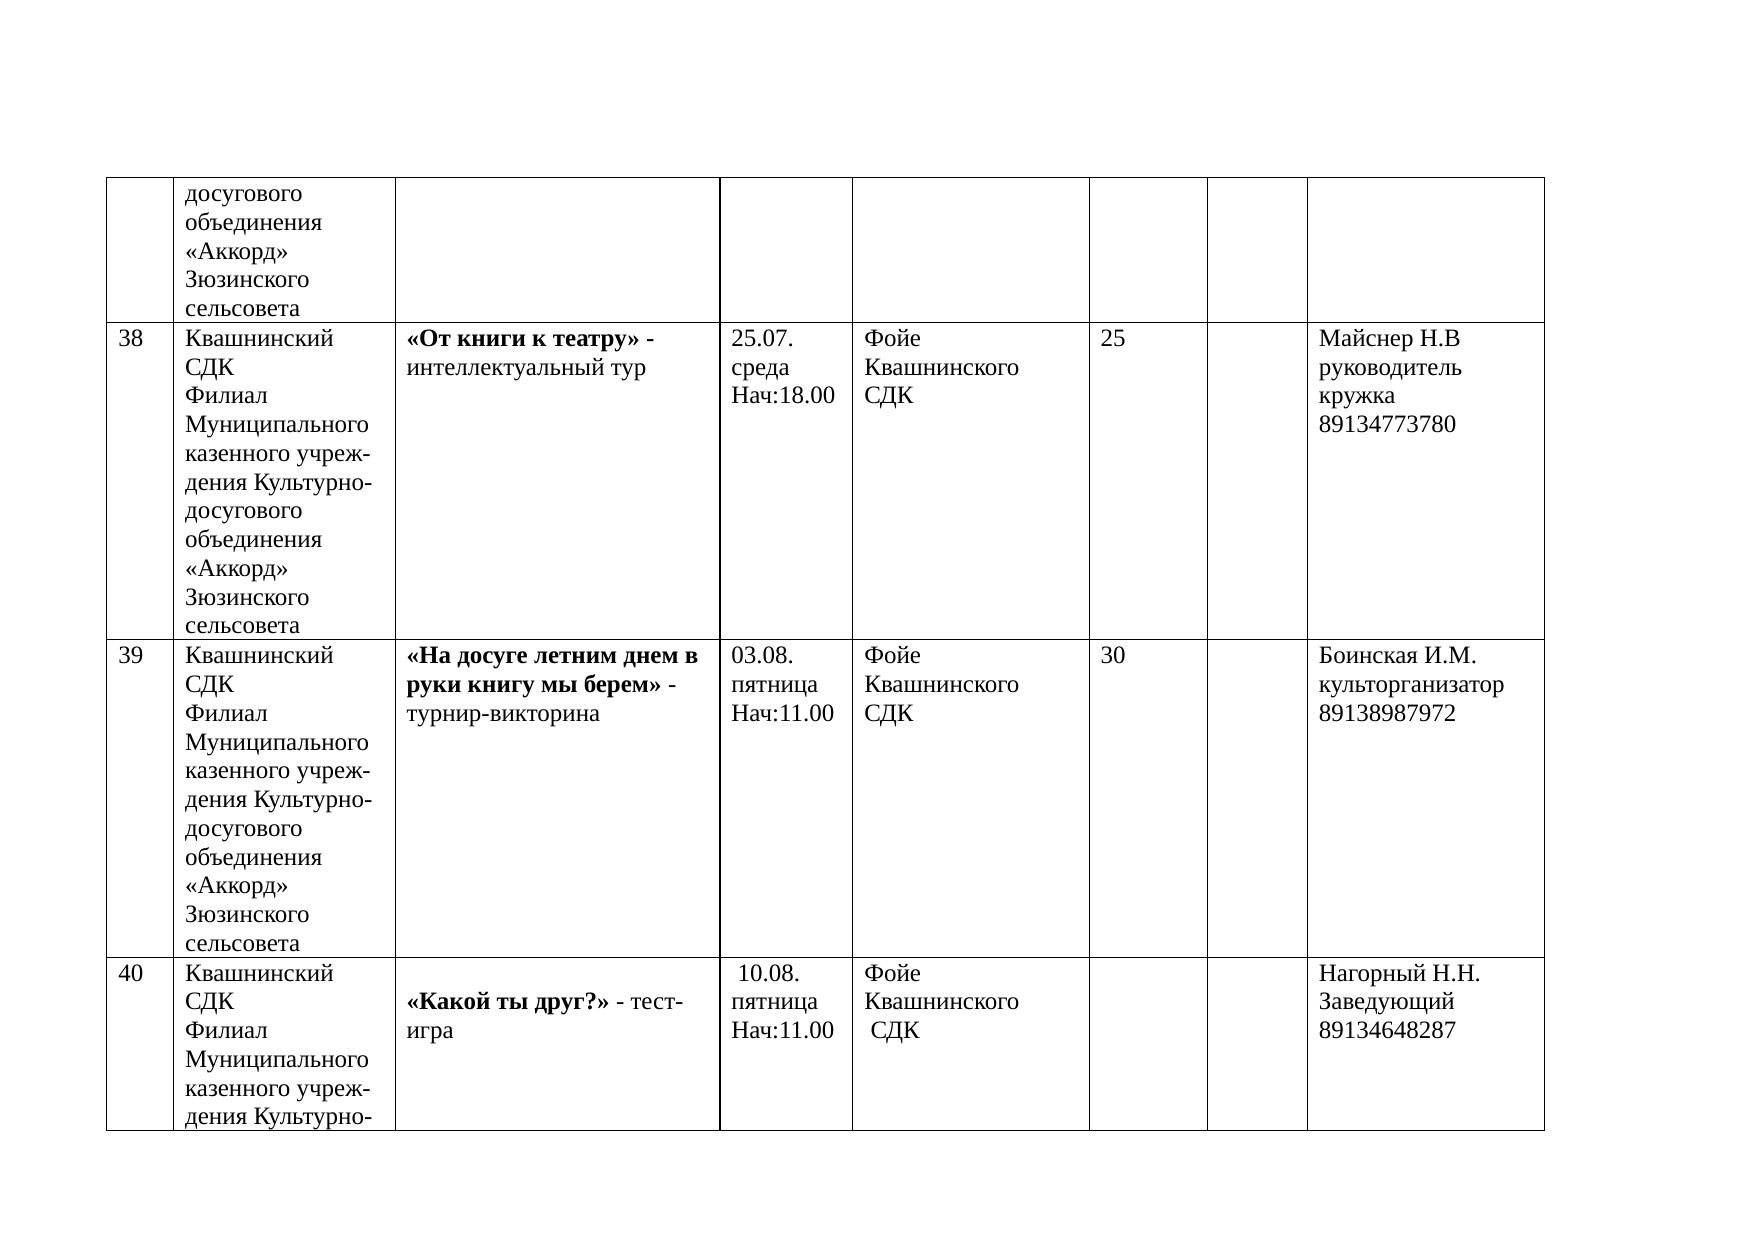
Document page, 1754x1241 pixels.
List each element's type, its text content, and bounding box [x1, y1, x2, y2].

table_cell [1208, 640, 1307, 957]
table_cell [1208, 323, 1307, 639]
table_cell 39 [107, 640, 173, 957]
table_cell 25.07. среда Нач:18.00 [721, 323, 852, 639]
table_cell Нагорный Н.Н. Заведующий 89134648287 [1308, 958, 1544, 1130]
table_cell Квашнинский СДК Филиал Муниципального казенного учреж- дения Культурно- [174, 958, 395, 1130]
table_cell [1308, 178, 1544, 322]
table_cell 30 [1090, 640, 1207, 957]
table_cell Фойе Квашнинского СДК [853, 640, 1089, 957]
table_cell [396, 178, 719, 322]
table_cell досугового объединения «Аккорд» Зюзинского сельсовета [174, 178, 395, 322]
table_cell «Какой ты друг?» - тест-игра [396, 958, 719, 1130]
table_cell «От книги к театру» - интеллектуальный тур [396, 323, 719, 639]
table_cell Фойе Квашнинского СДК [853, 323, 1089, 639]
table_cell Майснер Н.В руководитель кружка 89134773780 [1308, 323, 1544, 639]
table_cell Квашнинский СДК Филиал Муниципального казенного учреж- дения Культурно-досугового объединения «Аккорд» Зюзинского сельсовета [174, 640, 395, 957]
table_cell [1208, 958, 1307, 1130]
table_cell 10.08. пятница Нач:11.00 [721, 958, 852, 1130]
table_cell Квашнинский СДК Филиал Муниципального казенного учреж- дения Культурно-досугового объединения «Аккорд» Зюзинского сельсовета [174, 323, 395, 639]
table_cell 03.08. пятница Нач:11.00 [721, 640, 852, 957]
table_cell [1208, 178, 1307, 322]
table_cell «На досуге летним днем в руки книгу мы берем» - турнир-викторина [396, 640, 719, 957]
table_cell Боинская И.М. культорганизатор 89138987972 [1308, 640, 1544, 957]
table_cell [721, 178, 852, 322]
table_cell [853, 178, 1089, 322]
table_cell 38 [107, 323, 173, 639]
table_cell [107, 178, 173, 322]
table_cell Фойе Квашнинского СДК [853, 958, 1089, 1130]
table_cell 40 [107, 958, 173, 1130]
table_cell [1090, 958, 1207, 1130]
table_cell 25 [1090, 323, 1207, 639]
table_cell [1090, 178, 1207, 322]
